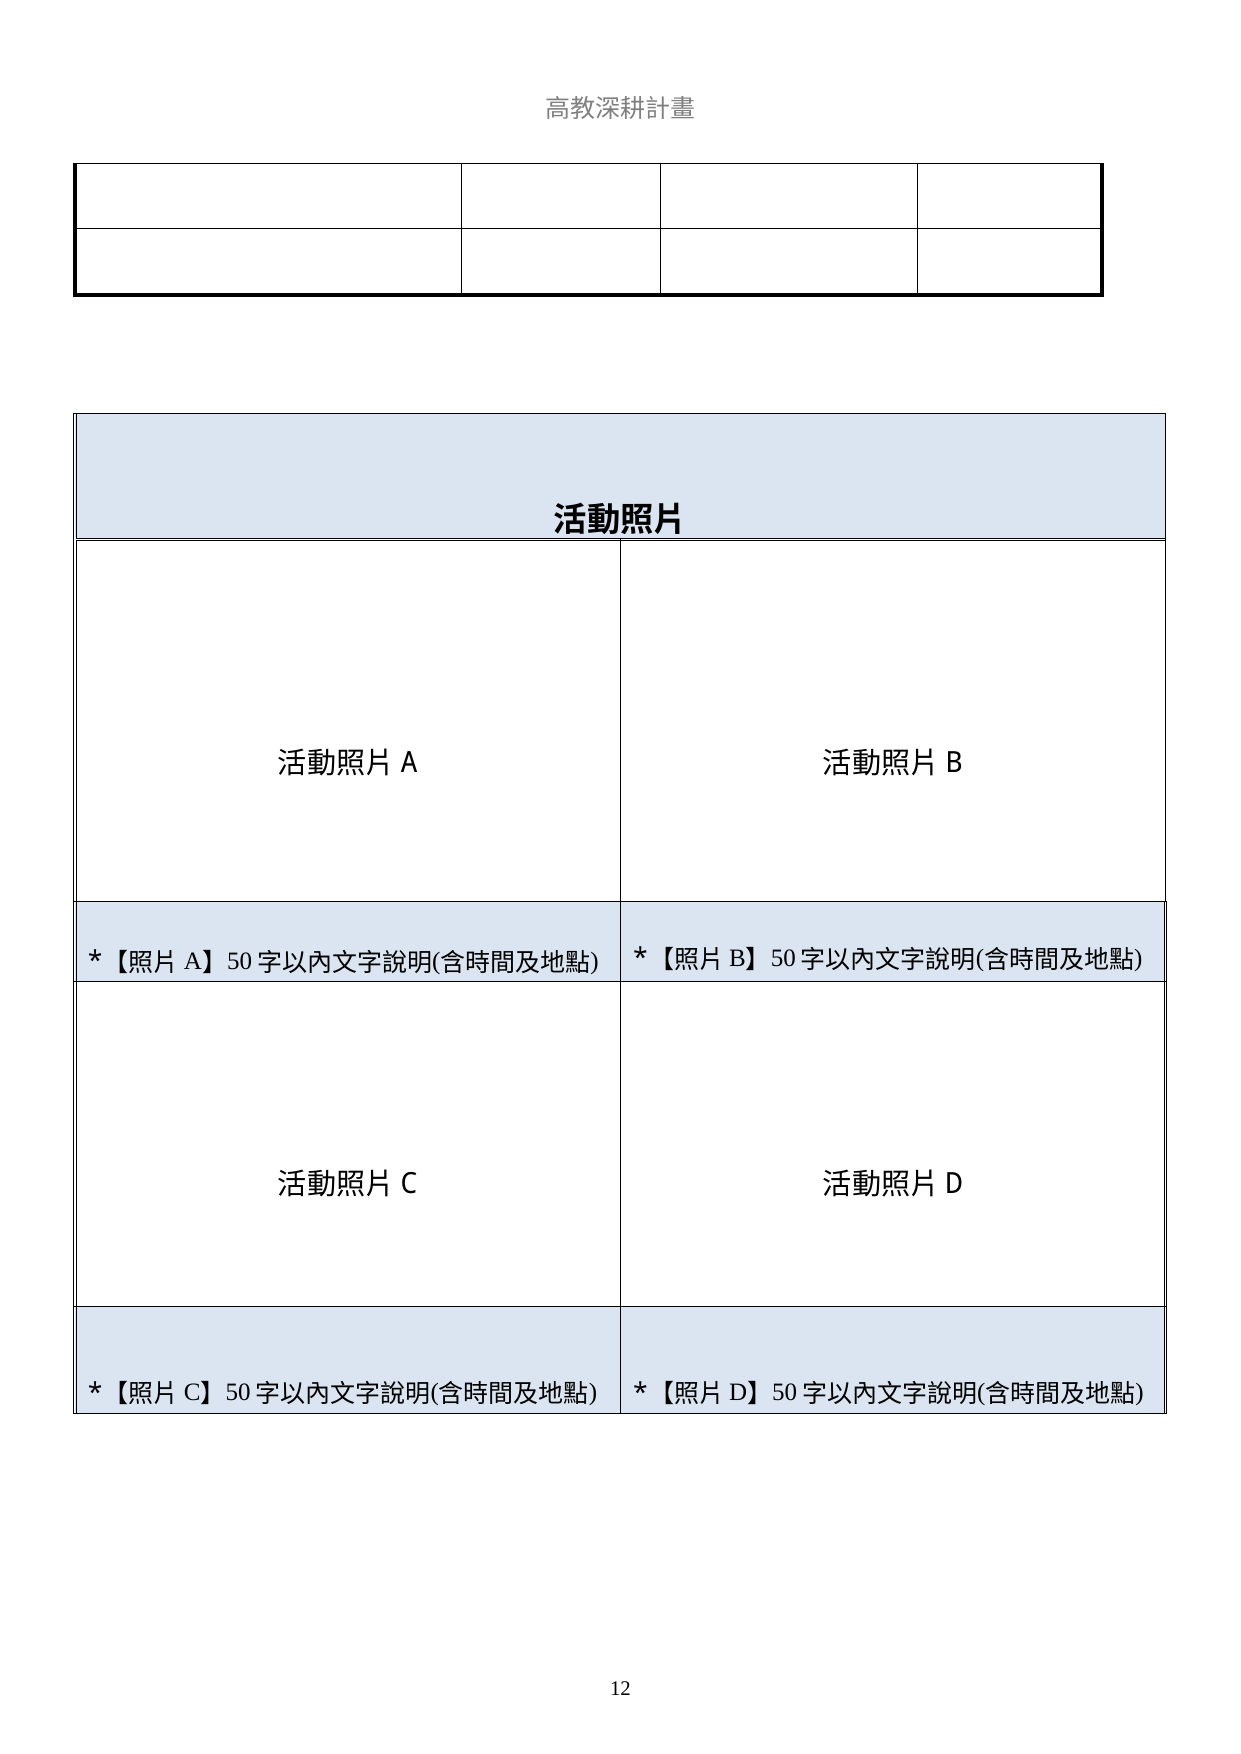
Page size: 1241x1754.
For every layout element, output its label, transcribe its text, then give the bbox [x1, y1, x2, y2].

table_cell *【照片D】50字以內文字說明(含時間及地點) [621, 1307, 1164, 1413]
table_cell [918, 229, 1100, 292]
table_cell 活動照片C [77, 982, 620, 1306]
table_cell 活動照片B [621, 541, 1165, 901]
table_cell [77, 164, 461, 227]
table_cell *【照片B】50字以內文字說明(含時間及地點) [621, 902, 1164, 981]
table_cell [661, 164, 917, 227]
table_cell [918, 164, 1100, 227]
table_cell [462, 164, 660, 227]
table_header 活動照片 [77, 414, 1165, 538]
table_cell 活動照片D [621, 982, 1164, 1306]
table_cell *【照片C】50字以內文字說明(含時間及地點) [77, 1307, 620, 1413]
table_cell 活動照片A [77, 541, 620, 901]
table_cell *【照片A】50字以內文字說明(含時間及地點) [77, 902, 620, 981]
table_cell [661, 229, 917, 292]
table_cell [77, 229, 461, 292]
table_cell [462, 229, 660, 292]
